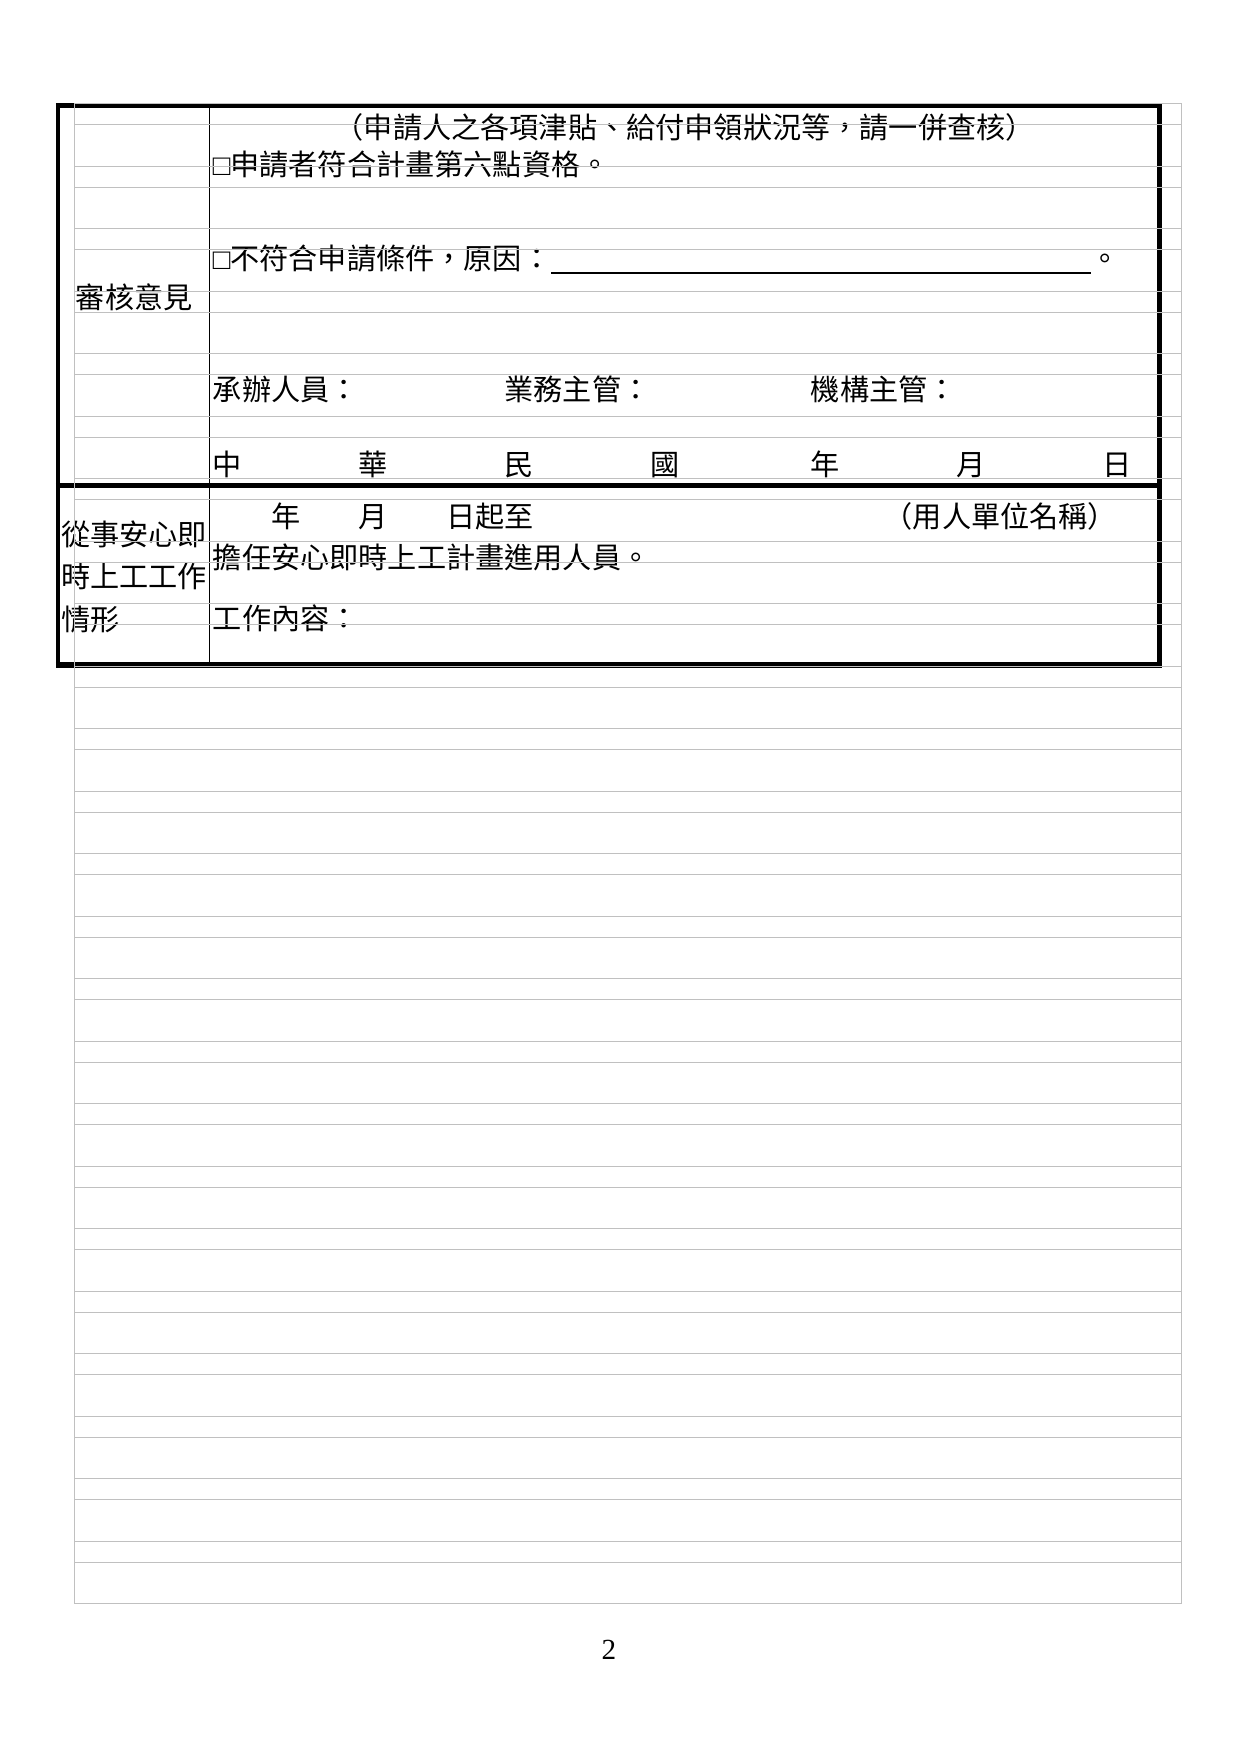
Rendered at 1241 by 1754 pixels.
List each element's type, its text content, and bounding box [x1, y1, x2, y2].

table_cell （申請人之各項津貼、給付申領狀況等，請一併查核） □申請者符合計畫第六點資格。 □不符合申請條件，原因： 。 承辦人員： 業務主管： 機構主管： 中 華 民 國 年 月 日 [210, 125, 1157, 166]
table_cell 審核意見 [75, 188, 209, 228]
table_cell （申請人之各項津貼、給付申領狀況等，請一併查核） □申請者符合計畫第六點資格。 □不符合申請條件，原因： 。 承辦人員： 業務主管： 機構主管： 中 華 民 國 年 月 日 [210, 417, 1157, 437]
table_cell 審核意見 [75, 229, 209, 249]
table_cell （申請人之各項津貼、給付申領狀況等，請一併查核） □申請者符合計畫第六點資格。 □不符合申請條件，原因： 。 承辦人員： 業務主管： 機構主管： 中 華 民 國 年 月 日 [210, 167, 1157, 187]
table_cell 審核意見 [75, 250, 209, 291]
table_cell 審核意見 [75, 125, 209, 166]
table_cell 審核意見 [75, 438, 209, 478]
table_cell 審核意見 [75, 313, 209, 353]
table_cell 審核意見 [60, 108, 74, 483]
table_cell （申請人之各項津貼、給付申領狀況等，請一併查核） □申請者符合計畫第六點資格。 □不符合申請條件，原因： 。 承辦人員： 業務主管： 機構主管： 中 華 民 國 年 月 日 [210, 354, 1157, 374]
table_cell 年 月 日起至 （用人單位名稱） 擔任安心即時上工計畫進用人員。 工作內容： [210, 604, 1157, 624]
table_cell 審核意見 [75, 375, 209, 416]
table_cell 年 月 日起至 （用人單位名稱） 擔任安心即時上工計畫進用人員。 工作內容： [210, 542, 1157, 562]
table_cell 審核意見 [75, 354, 209, 374]
table_cell 從事安心即時上工工作情形 [60, 488, 74, 662]
table_cell （申請人之各項津貼、給付申領狀況等，請一併查核） □申請者符合計畫第六點資格。 □不符合申請條件，原因： 。 承辦人員： 業務主管： 機構主管： 中 華 民 國 年 月 日 [210, 292, 1157, 312]
table_cell （申請人之各項津貼、給付申領狀況等，請一併查核） □申請者符合計畫第六點資格。 □不符合申請條件，原因： 。 承辦人員： 業務主管： 機構主管： 中 華 民 國 年 月 日 [210, 438, 1157, 478]
table_cell 從事安心即時上工工作情形 [75, 542, 209, 562]
table_cell 審核意見 [75, 292, 209, 312]
table_cell （申請人之各項津貼、給付申領狀況等，請一併查核） □申請者符合計畫第六點資格。 □不符合申請條件，原因： 。 承辦人員： 業務主管： 機構主管： 中 華 民 國 年 月 日 [210, 108, 1157, 124]
table_cell （申請人之各項津貼、給付申領狀況等，請一併查核） □申請者符合計畫第六點資格。 □不符合申請條件，原因： 。 承辦人員： 業務主管： 機構主管： 中 華 民 國 年 月 日 [210, 375, 1157, 416]
table_cell 年 月 日起至 （用人單位名稱） 擔任安心即時上工計畫進用人員。 工作內容： [210, 488, 1157, 499]
table_cell （申請人之各項津貼、給付申領狀況等，請一併查核） □申請者符合計畫第六點資格。 □不符合申請條件，原因： 。 承辦人員： 業務主管： 機構主管： 中 華 民 國 年 月 日 [210, 229, 1157, 249]
table_cell 從事安心即時上工工作情形 [75, 625, 209, 662]
table_cell 年 月 日起至 （用人單位名稱） 擔任安心即時上工計畫進用人員。 工作內容： [210, 563, 1157, 603]
table_cell （申請人之各項津貼、給付申領狀況等，請一併查核） □申請者符合計畫第六點資格。 □不符合申請條件，原因： 。 承辦人員： 業務主管： 機構主管： 中 華 民 國 年 月 日 [210, 479, 1157, 483]
table_cell 審核意見 [75, 417, 209, 437]
table_cell 從事安心即時上工工作情形 [75, 563, 209, 603]
table_cell 審核意見 [75, 167, 209, 187]
table_cell 年 月 日起至 （用人單位名稱） 擔任安心即時上工計畫進用人員。 工作內容： [210, 625, 1157, 662]
table_cell 審核意見 [75, 479, 209, 483]
table_cell 從事安心即時上工工作情形 [75, 500, 209, 541]
table_cell （申請人之各項津貼、給付申領狀況等，請一併查核） □申請者符合計畫第六點資格。 □不符合申請條件，原因： 。 承辦人員： 業務主管： 機構主管： 中 華 民 國 年 月 日 [210, 313, 1157, 353]
table_cell 從事安心即時上工工作情形 [75, 488, 209, 499]
table_cell 從事安心即時上工工作情形 [75, 604, 209, 624]
table_cell 年 月 日起至 （用人單位名稱） 擔任安心即時上工計畫進用人員。 工作內容： [210, 500, 1157, 541]
table_cell （申請人之各項津貼、給付申領狀況等，請一併查核） □申請者符合計畫第六點資格。 □不符合申請條件，原因： 。 承辦人員： 業務主管： 機構主管： 中 華 民 國 年 月 日 [210, 188, 1157, 228]
table_cell 審核意見 [75, 108, 209, 124]
table_cell （申請人之各項津貼、給付申領狀況等，請一併查核） □申請者符合計畫第六點資格。 □不符合申請條件，原因： 。 承辦人員： 業務主管： 機構主管： 中 華 民 國 年 月 日 [210, 250, 1157, 291]
